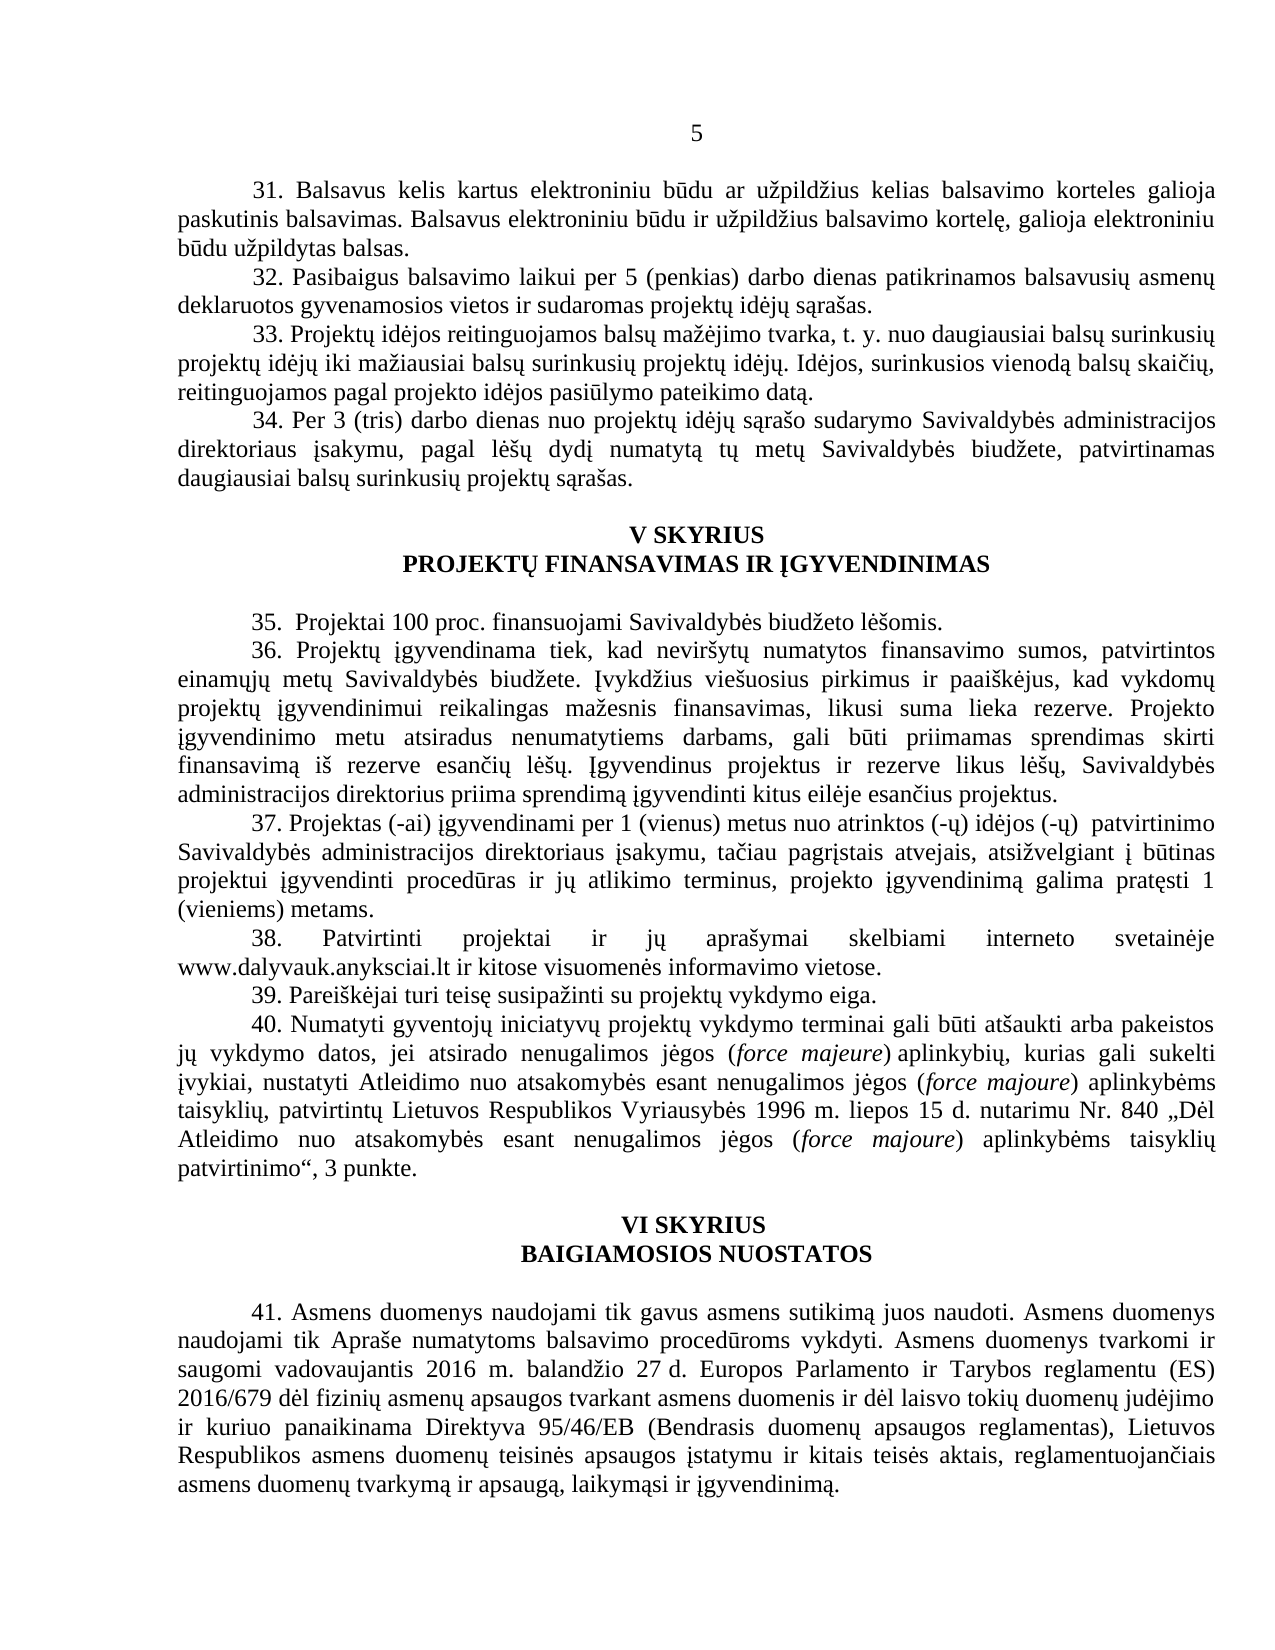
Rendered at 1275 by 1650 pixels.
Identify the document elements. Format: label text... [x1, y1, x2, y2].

text PROJEKTŲ FINANSAVIMAS IR ĮGYVENDINIMAS [177, 549, 1216, 578]
text BAIGIAMOSIOS NUOSTATOS [177, 1239, 1216, 1268]
text 35. Projektai 100 proc. finansuojami Savivaldybės biudžeto lėšomis. [177, 607, 1216, 636]
text VI SKYRIUS [177, 1211, 1216, 1239]
text V SKYRIUS [177, 521, 1216, 549]
text 32. Pasibaigus balsavimo laikui per 5 (penkias) darbo dienas patikrinamos balsavusių asmenų deklaruotos gyvenamosios vietos ir sudaromas projektų idėjų sąrašas. [177, 262, 1216, 319]
text 41. Asmens duomenys naudojami tik gavus asmens sutikimą juos naudoti. Asmens duomenys naudojami tik Apraše numatytoms balsavimo procedūroms vykdyti. Asmens duomenys tvarkomi ir saugomi vadovaujantis 2016 m. balandžio 27 d. Europos Parlamento ir Tarybos reglamentu (ES) 2016/679 dėl fizinių asmenų apsaugos tvarkant asmens duomenis ir dėl laisvo tokių duomenų judėjimo ir kuriuo panaikinama Direktyva 95/46/EB (Bendrasis duomenų apsaugos reglamentas), Lietuvos Respublikos asmens duomenų teisinės apsaugos įstatymu ir kitais teisės aktais, reglamentuojančiais asmens duomenų tvarkymą ir apsaugą, laikymąsi ir įgyvendinimą. [177, 1297, 1216, 1498]
text 37. Projektas (-ai) įgyvendinami per 1 (vienus) metus nuo atrinktos (-ų) idėjos (-ų) patvirtinimo Savivaldybės administracijos direktoriaus įsakymu, tačiau pagrįstais atvejais, atsižvelgiant į būtinas projektui įgyvendinti procedūras ir jų atlikimo terminus, projekto įgyvendinimą galima pratęsti 1 (vieniems) metams. [177, 808, 1216, 923]
text 40. Numatyti gyventojų iniciatyvų projektų vykdymo terminai gali būti atšaukti arba pakeistos jų vykdymo datos, jei atsirado nenugalimos jėgos (force majeure) aplinkybių, kurias gali sukelti įvykiai, nustatyti Atleidimo nuo atsakomybės esant nenugalimos jėgos (force majoure) aplinkybėms taisyklių, patvirtintų Lietuvos Respublikos Vyriausybės 1996 m. liepos 15 d. nutarimu Nr. 840 „Dėl Atleidimo nuo atsakomybės esant nenugalimos jėgos (force majoure) aplinkybėms taisyklių patvirtinimo“, 3 punkte. [177, 1009, 1216, 1182]
text 33. Projektų idėjos reitinguojamos balsų mažėjimo tvarka, t. y. nuo daugiausiai balsų surinkusių projektų idėjų iki mažiausiai balsų surinkusių projektų idėjų. Idėjos, surinkusios vienodą balsų skaičių, reitinguojamos pagal projekto idėjos pasiūlymo pateikimo datą. [177, 319, 1216, 406]
text 31. Balsavus kelis kartus elektroniniu būdu ar užpildžius kelias balsavimo korteles galioja paskutinis balsavimas. Balsavus elektroniniu būdu ir užpildžius balsavimo kortelę, galioja elektroniniu būdu užpildytas balsas. [177, 176, 1216, 262]
text 38. Patvirtinti projektai ir jų aprašymai skelbiami interneto svetainėje www.dalyvauk.anyksciai.lt ir kitose visuomenės informavimo vietose. [177, 923, 1216, 981]
text 34. Per 3 (tris) darbo dienas nuo projektų idėjų sąrašo sudarymo Savivaldybės administracijos direktoriaus įsakymu, pagal lėšų dydį numatytą tų metų Savivaldybės biudžete, patvirtinamas daugiausiai balsų surinkusių projektų sąrašas. [177, 406, 1216, 492]
text 36. Projektų įgyvendinama tiek, kad neviršytų numatytos finansavimo sumos, patvirtintos einamųjų metų Savivaldybės biudžete. Įvykdžius viešuosius pirkimus ir paaiškėjus, kad vykdomų projektų įgyvendinimui reikalingas mažesnis finansavimas, likusi suma lieka rezerve. Projekto įgyvendinimo metu atsiradus nenumatytiems darbams, gali būti priimamas sprendimas skirti finansavimą iš rezerve esančių lėšų. Įgyvendinus projektus ir rezerve likus lėšų, Savivaldybės administracijos direktorius priima sprendimą įgyvendinti kitus eilėje esančius projektus. [177, 636, 1216, 808]
text 39. Pareiškėjai turi teisę susipažinti su projektų vykdymo eiga. [177, 981, 1216, 1009]
